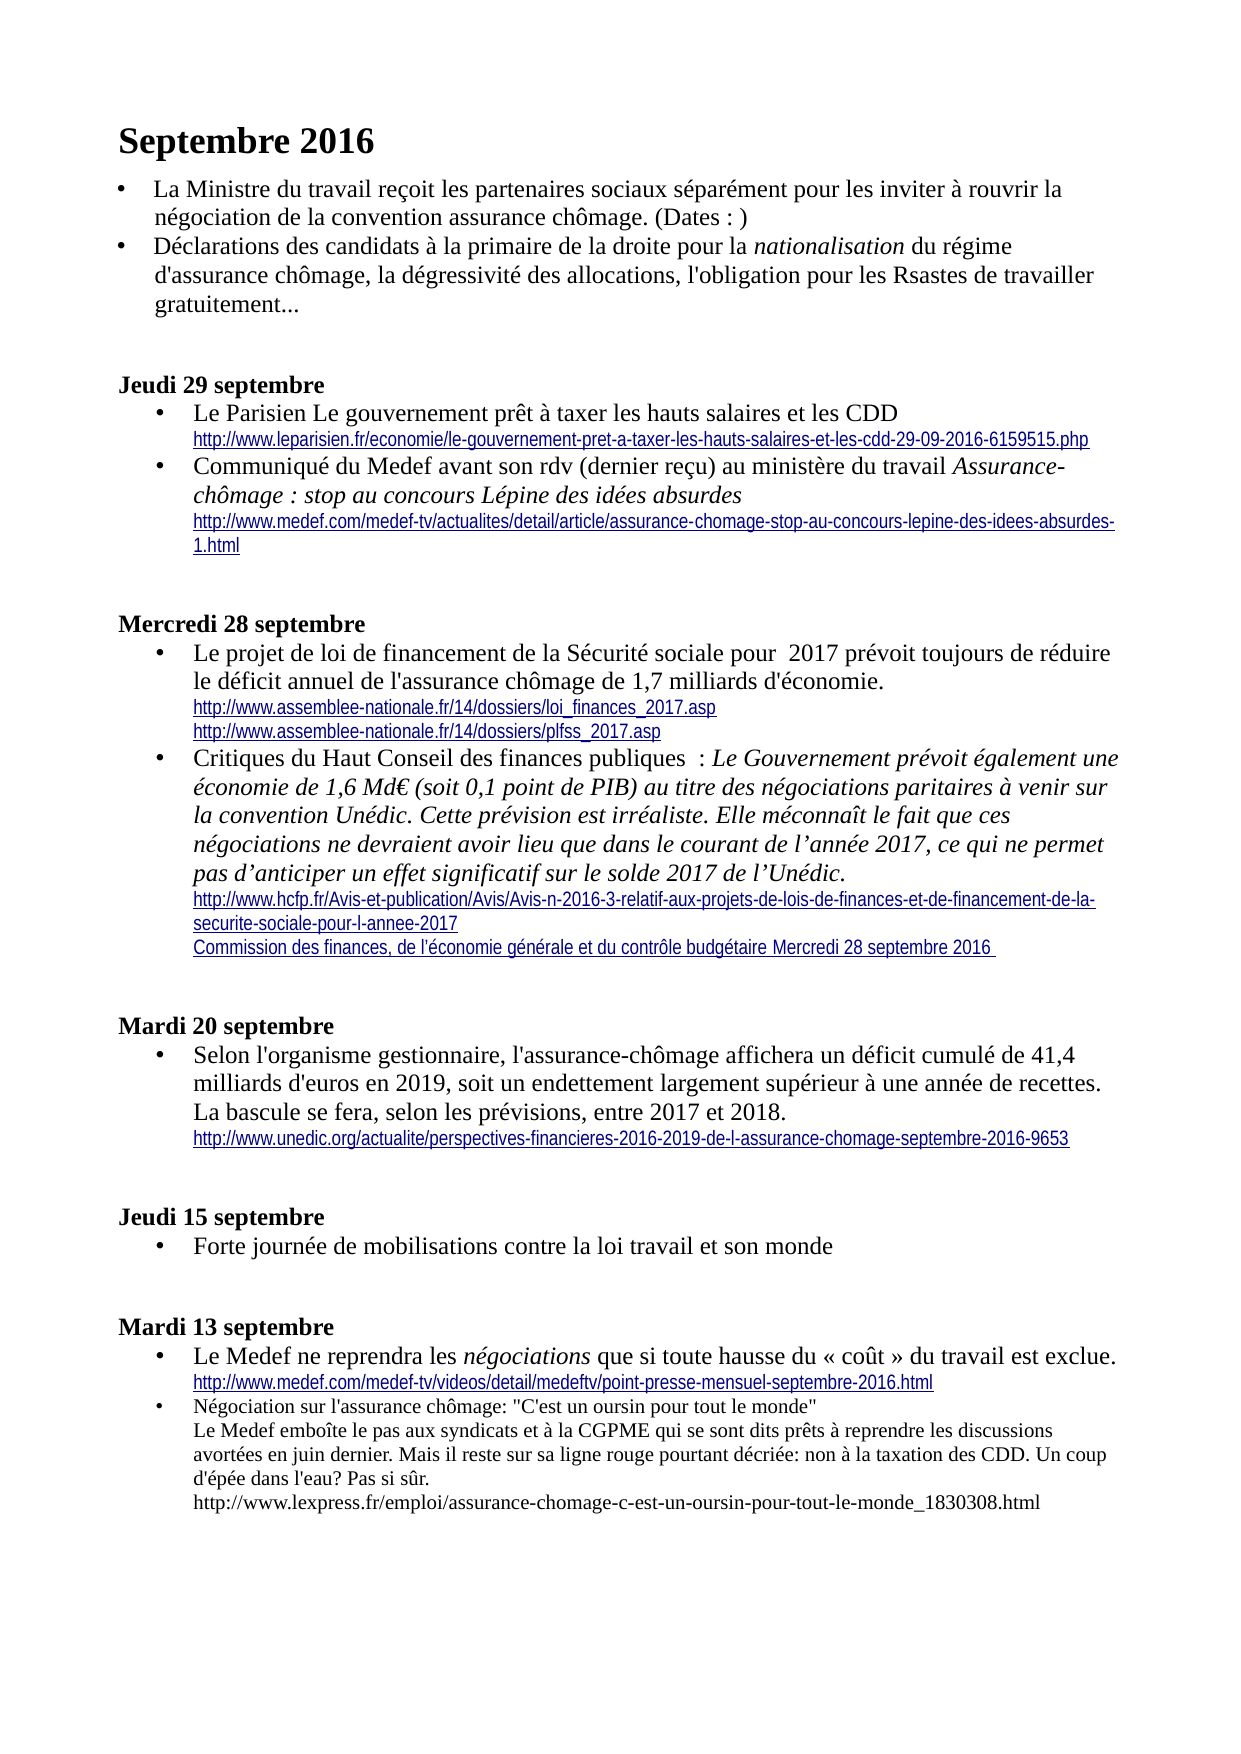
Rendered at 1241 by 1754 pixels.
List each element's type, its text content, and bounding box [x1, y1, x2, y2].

text Mardi 20 septembre [118, 1011, 1122, 1040]
list Déclarations des candidats à la primaire de la droite pour la nationalisation du régime d'assurance chômage, la dégressivité des allocations, l'obligation pour les Rsastes de travailler gratuitement... [117, 231, 1122, 317]
text Jeudi 29 septembre [118, 370, 1122, 398]
list Négociation sur l'assurance chômage: "C'est un oursin pour tout le monde" Le Medef emboîte le pas aux syndicats et à la CGPME qui se sont dits prêts à reprendre les discussions avortées en juin dernier. Mais il reste sur sa ligne rouge pourtant décriée: non à la taxation des CDD. Un coup d'épée dans l'eau? Pas si sûr. http://www.lexpress.fr/emploi/assurance-chomage-c-est-un-oursin-pour-tout-le-monde_1830308.html [156, 1393, 1122, 1514]
list Selon l'organisme gestionnaire, l'assurance-chômage affichera un déficit cumulé de 41,4 milliards d'euros en 2019, soit un endettement largement supérieur à une année de recettes. La bascule se fera, selon les prévisions, entre 2017 et 2018. http://www.unedic.org/actualite/perspectives-financieres-2016-2019-de-l-assurance-chomage-septembre-2016-9653 [156, 1040, 1122, 1150]
list Forte journée de mobilisations contre la loi travail et son monde [156, 1231, 1122, 1260]
list Critiques du Haut Conseil des finances publiques : Le Gouvernement prévoit également une économie de 1,6 Md€ (soit 0,1 point de PIB) au titre des négociations paritaires à venir sur la convention Unédic. Cette prévision est irréaliste. Elle méconnaît le fait que ces négociations ne devraient avoir lieu que dans le courant de l’année 2017, ce qui ne permet pas d’anticiper un effet significatif sur le solde 2017 de l’Unédic. http://www.hcfp.fr/Avis-et-publication/Avis/Avis-n-2016-3-relatif-aux-projets-de-lois-de-finances-et-de-financement-de-la-securite-sociale-pour-l-annee-2017 Commission des finances, de l’économie générale et du contrôle budgétaire Mercredi 28 septembre 2016 [156, 743, 1122, 959]
list Le Parisien Le gouvernement prêt à taxer les hauts salaires et les CDD http://www.leparisien.fr/economie/le-gouvernement-pret-a-taxer-les-hauts-salaires-et-les-cdd-29-09-2016-6159515.php [156, 398, 1122, 451]
list Le Medef ne reprendra les négociations que si toute hausse du « coût » du travail est exclue. http://www.medef.com/medef-tv/videos/detail/medeftv/point-presse-mensuel-septembre-2016.html [156, 1341, 1122, 1393]
text Mardi 13 septembre [118, 1312, 1122, 1341]
list La Ministre du travail reçoit les partenaires sociaux séparément pour les inviter à rouvrir la négociation de la convention assurance chômage. (Dates : ) [117, 174, 1122, 231]
subtitle Septembre 2016 [118, 118, 1122, 161]
list Le projet de loi de financement de la Sécurité sociale pour 2017 prévoit toujours de réduire le déficit annuel de l'assurance chômage de 1,7 milliards d'économie. http://www.assemblee-nationale.fr/14/dossiers/loi_finances_2017.asp http://www.assemblee-nationale.fr/14/dossiers/plfss_2017.asp [156, 638, 1122, 743]
list Communiqué du Medef avant son rdv (dernier reçu) au ministère du travail Assurance-chômage : stop au concours Lépine des idées absurdes http://www.medef.com/medef-tv/actualites/detail/article/assurance-chomage-stop-au-concours-lepine-des-idees-absurdes-1.html [156, 451, 1122, 557]
text Mercredi 28 septembre [118, 609, 1122, 638]
text Jeudi 15 septembre [118, 1202, 1122, 1231]
